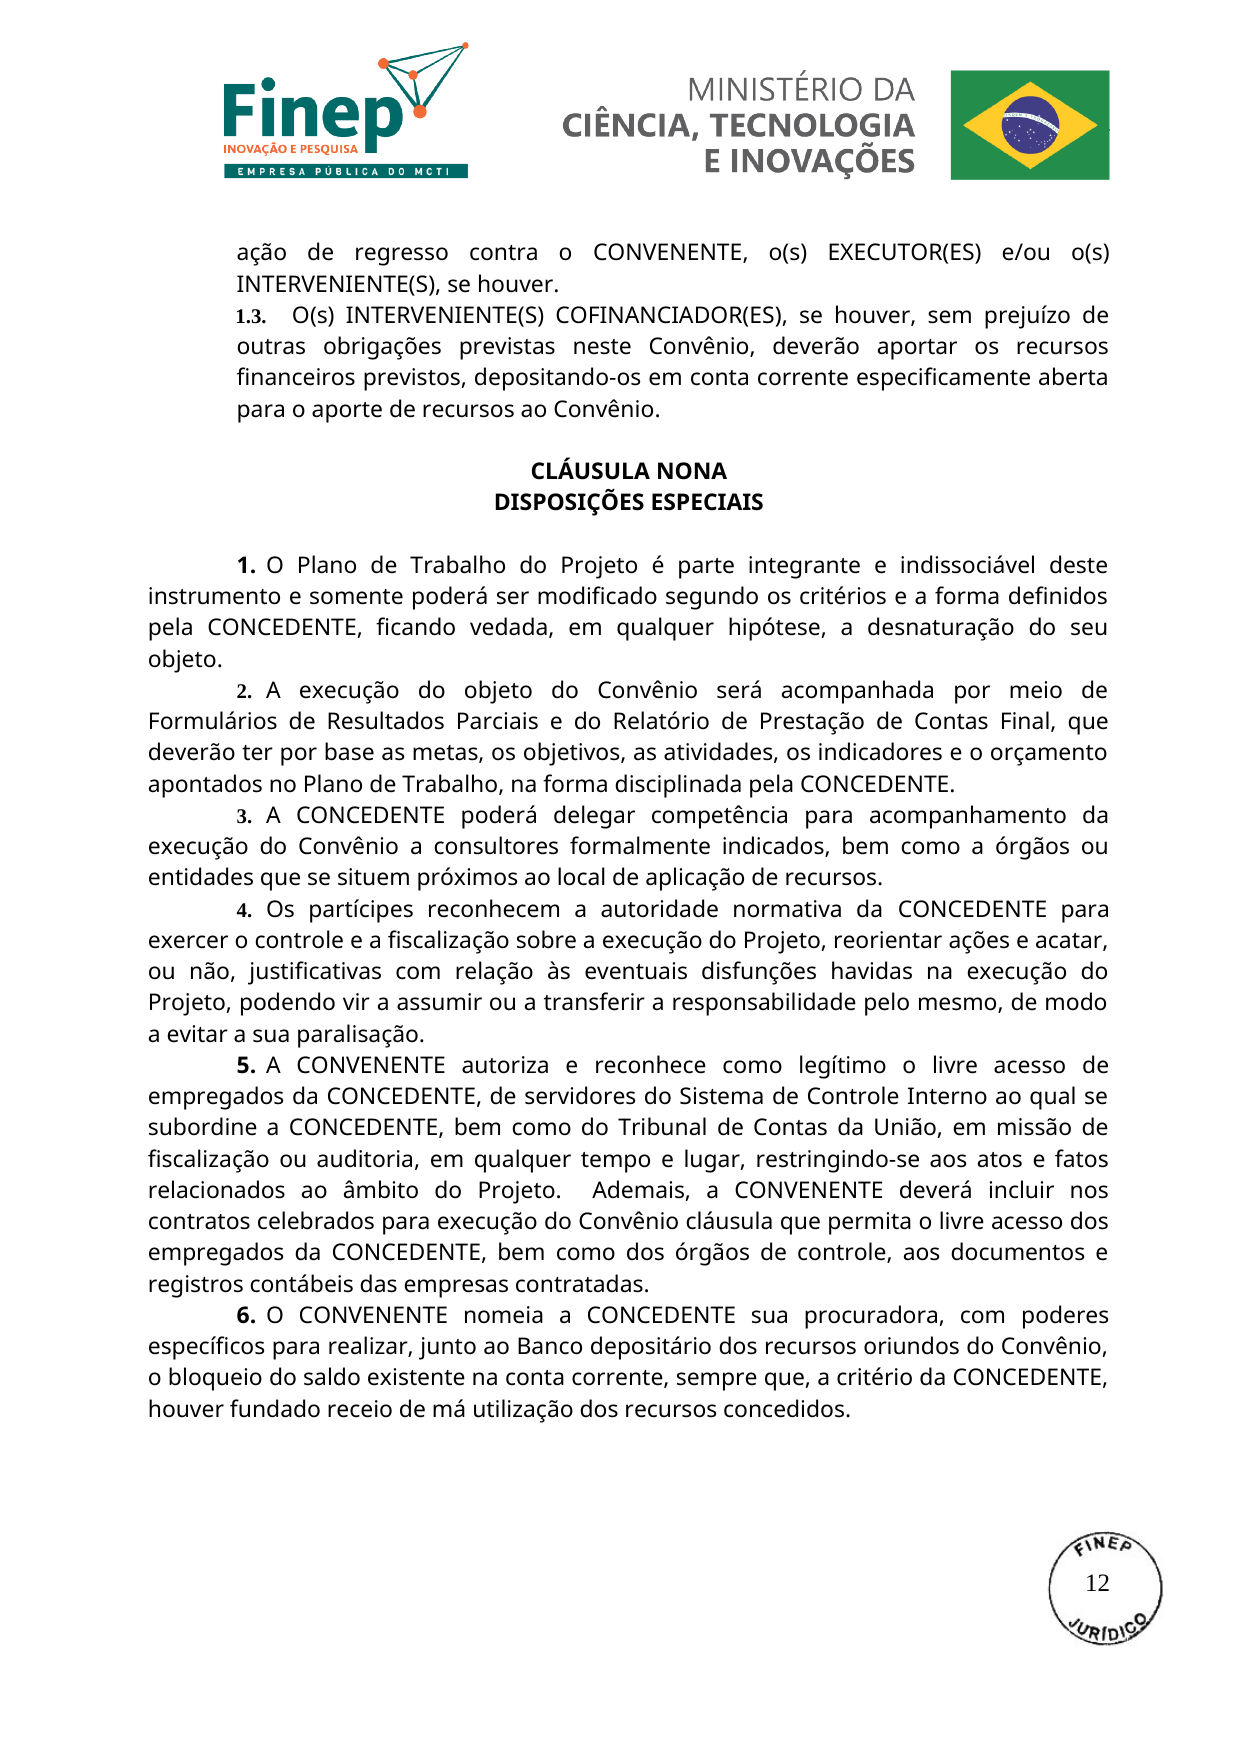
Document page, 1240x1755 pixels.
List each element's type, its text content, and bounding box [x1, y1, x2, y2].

list ação de regresso contra o CONVENENTE, o(s) EXECUTOR(ES) e/ou o(s) INTERVENIENTE(S), se houver. [235, 236, 1110, 299]
list A execução do objeto do Convênio será acompanhada por meio de Formulários de Resultados Parciais e do Relatório de Prestação de Contas Final, que deverão ter por base as metas, os objetivos, as atividades, os indicadores e o orçamento apontados no Plano de Trabalho, na forma disciplinada pela CONCEDENTE. [148, 674, 1110, 799]
list Os partícipes reconhecem a autoridade normativa da CONCEDENTE para exercer o controle e a fiscalização sobre a execução do Projeto, reorientar ações e acatar, ou não, justificativas com relação às eventuais disfunções havidas na execução do Projeto, podendo vir a assumir ou a transferir a responsabilidade pelo mesmo, de modo a evitar a sua paralisação. [148, 892, 1110, 1049]
list O(s) INTERVENIENTE(S) COFINANCIADOR(ES), se houver, sem prejuízo de outras obrigações previstas neste Convênio, deverão aportar os recursos financeiros previstos, depositando-os em conta corrente especificamente aberta para o aporte de recursos ao Convênio. [235, 299, 1110, 424]
text CLÁUSULA NONA [148, 455, 1110, 486]
list A CONVENENTE autoriza e reconhece como legítimo o livre acesso de empregados da CONCEDENTE, de servidores do Sistema de Controle Interno ao qual se subordine a CONCEDENTE, bem como do Tribunal de Contas da União, em missão de fiscalização ou auditoria, em qualquer tempo e lugar, restringindo-se aos atos e fatos relacionados ao âmbito do Projeto. Ademais, a CONVENENTE deverá incluir nos contratos celebrados para execução do Convênio cláusula que permita o livre acesso dos empregados da CONCEDENTE, bem como dos órgãos de controle, aos documentos e registros contábeis das empresas contratadas. [148, 1049, 1110, 1299]
list O Plano de Trabalho do Projeto é parte integrante e indissociável deste instrumento e somente poderá ser modificado segundo os critérios e a forma definidos pela CONCEDENTE, ficando vedada, em qualquer hipótese, a desnaturação do seu objeto. [148, 549, 1110, 674]
list A CONCEDENTE poderá delegar competência para acompanhamento da execução do Convênio a consultores formalmente indicados, bem como a órgãos ou entidades que se situem próximos ao local de aplicação de recursos. [148, 799, 1110, 892]
list O CONVENENTE nomeia a CONCEDENTE sua procuradora, com poderes específicos para realizar, junto ao Banco depositário dos recursos oriundos do Convênio, o bloqueio do saldo existente na conta corrente, sempre que, a critério da CONCEDENTE, houver fundado receio de má utilização dos recursos concedidos. [148, 1299, 1110, 1424]
text DISPOSIÇÕES ESPECIAIS [148, 486, 1110, 517]
